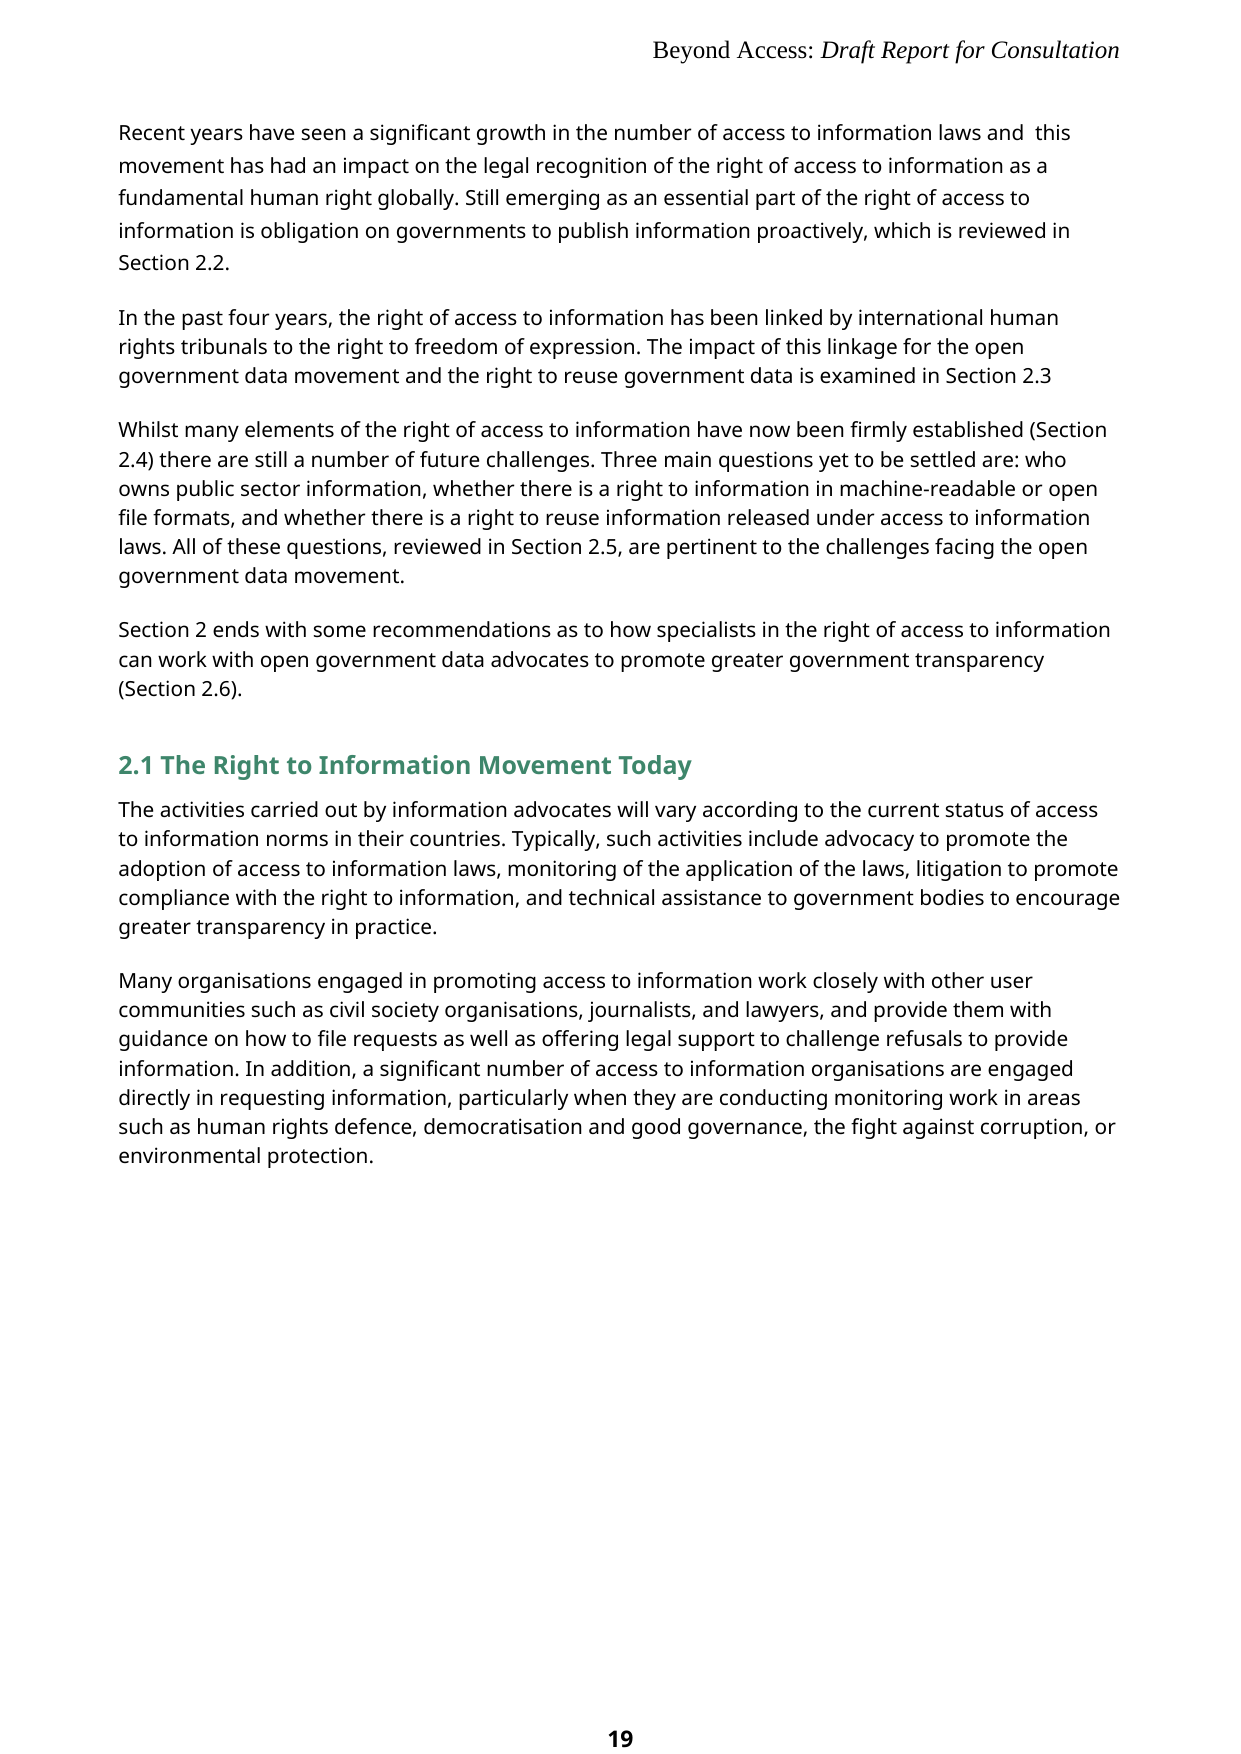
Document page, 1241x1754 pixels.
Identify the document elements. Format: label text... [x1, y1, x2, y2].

text The activities carried out by information advocates will vary according to the current status of access to information norms in their countries. Typically, such activities include advocacy to promote the adoption of access to information laws, monitoring of the application of the laws, litigation to promote compliance with the right to information, and technical assistance to government bodies to encourage greater transparency in practice. [118, 794, 1122, 940]
text Whilst many elements of the right of access to information have now been firmly established (Section 2.4) there are still a number of future challenges. Three main questions yet to be settled are: who owns public sector information, whether there is a right to information in machine-readable or open file formats, and whether there is a right to reuse information released under access to information laws. All of these questions, reviewed in Section 2.5, are pertinent to the challenges facing the open government data movement. [118, 414, 1122, 589]
text Recent years have seen a significant growth in the number of access to information laws and this movement has had an impact on the legal recognition of the right of access to information as a fundamental human right globally. Still emerging as an essential part of the right of access to information is obligation on governments to publish information proactively, which is reviewed in Section 2.2. [118, 118, 1122, 277]
subtitle 2.1 The Right to Information Movement Today [692, 748, 1122, 782]
text Section 2 ends with some recommendations as to how specialists in the right of access to information can work with open government data advocates to promote greater government transparency (Section 2.6). [118, 614, 1122, 702]
text In the past four years, the right of access to information has been linked by international human rights tribunals to the right to freedom of expression. The impact of this linkage for the open government data movement and the right to reuse government data is examined in Section 2.3 [118, 302, 1122, 389]
text Many organisations engaged in promoting access to information work closely with other user communities such as civil society organisations, journalists, and lawyers, and provide them with guidance on how to file requests as well as offering legal support to challenge refusals to provide information. In addition, a significant number of access to information organisations are engaged directly in requesting information, particularly when they are conducting monitoring work in areas such as human rights defence, democratisation and good governance, the fight against corruption, or environmental protection. [118, 965, 1122, 1169]
